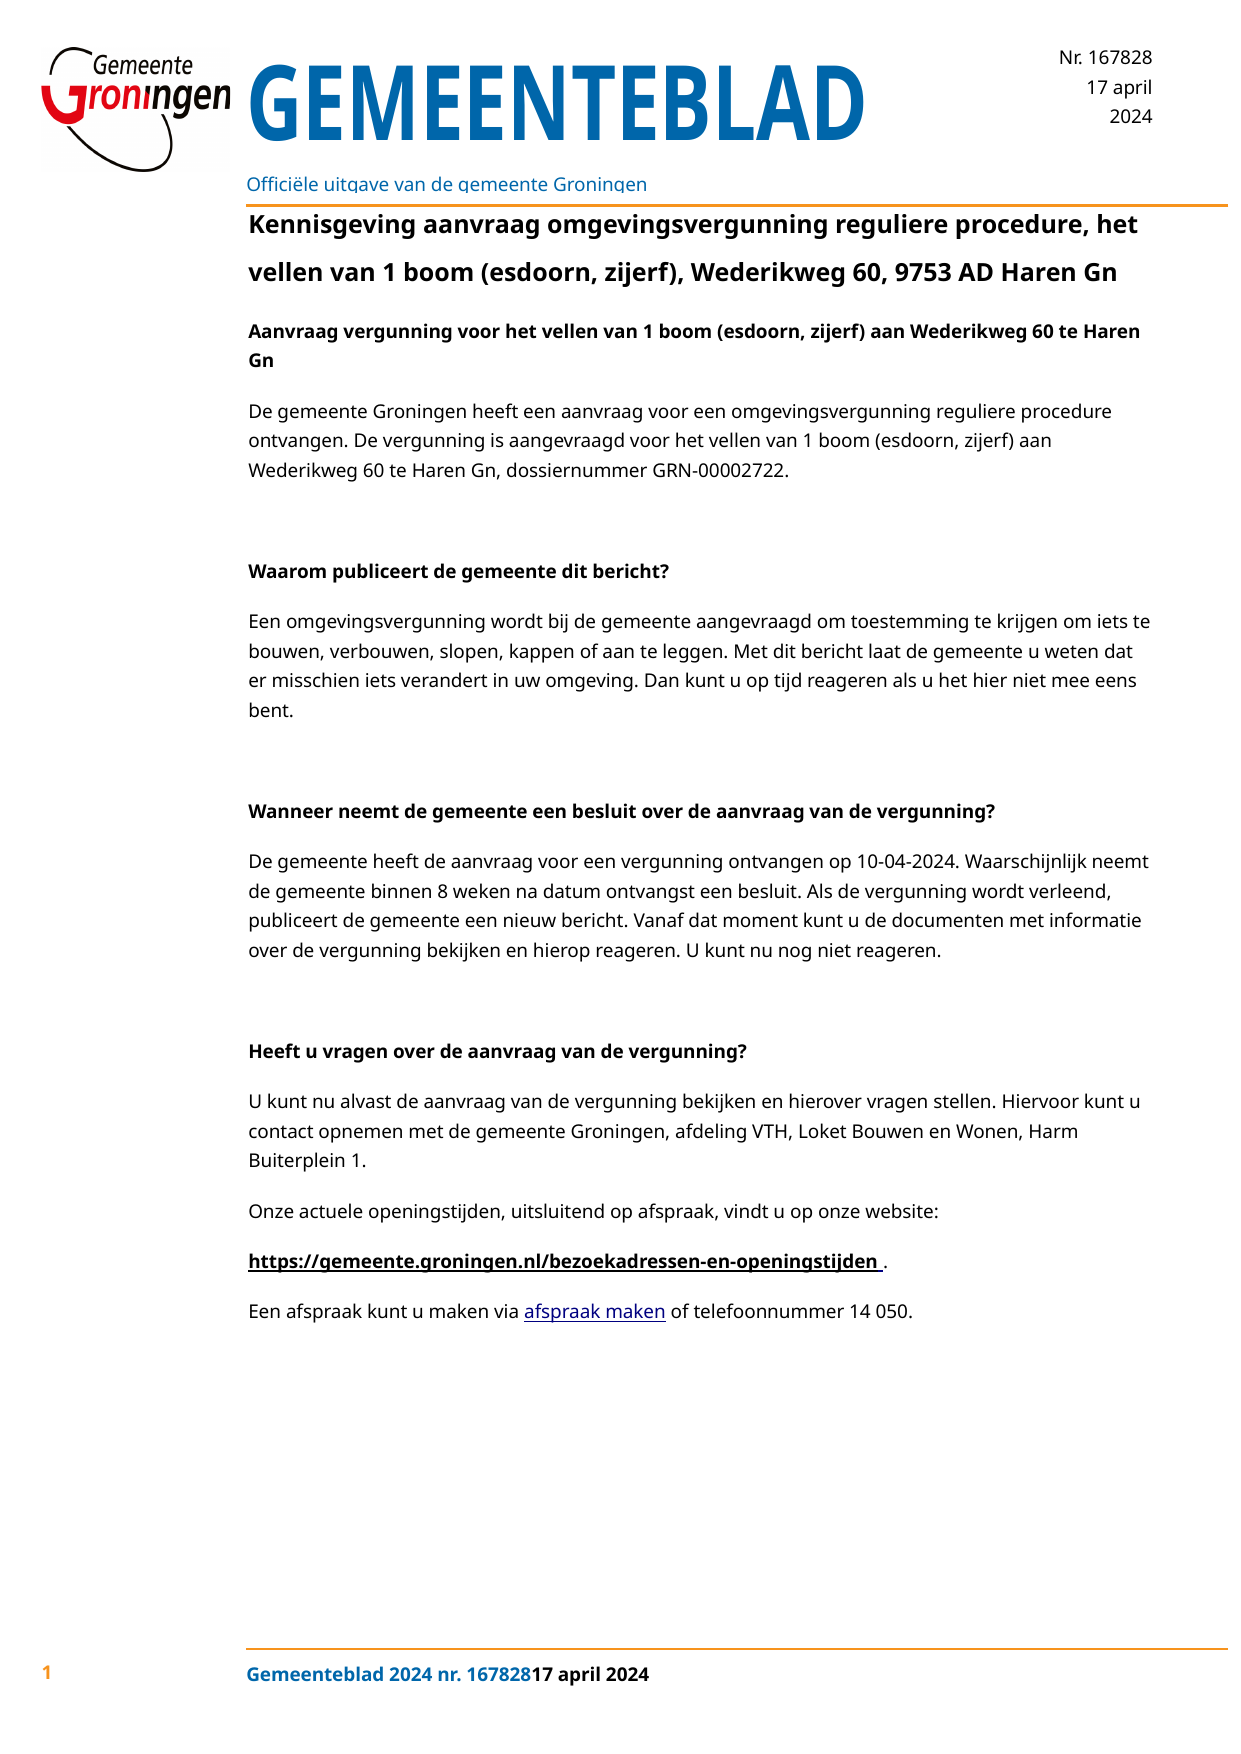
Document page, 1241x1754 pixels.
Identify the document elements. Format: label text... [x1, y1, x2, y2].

text Een omgevingsvergunning wordt bij de gemeente aangevraagd om toestemming te krijgen om iets te bouwen, verbouwen, slopen, kappen of aan te leggen. Met dit bericht laat de gemeente u weten dat er misschien iets verandert in uw omgeving. Dan kunt u op tijd reageren als u het hier niet mee eens bent. [248, 608, 1152, 723]
text Wanneer neemt de gemeente een besluit over de aanvraag van de vergunning? [248, 798, 1152, 824]
picture [41, 47, 231, 172]
text Kennisgeving aanvraag omgevingsvergunning reguliere procedure, het vellen van 1 boom (esdoorn, zijerf), Wederikweg 60, 9753 AD Haren Gn [248, 207, 1152, 288]
text Heeft u vragen over de aanvraag van de vergunning? [248, 1038, 1152, 1064]
text Onze actuele openingstijden, uitsluitend op afspraak, vindt u op onze website: [248, 1198, 1152, 1224]
text Een afspraak kunt u maken via afspraak maken of telefoonnummer 14 050. [248, 1299, 1152, 1324]
text De gemeente heeft de aanvraag voor een vergunning ontvangen op 10-04-2024. Waarschijnlijk neemt de gemeente binnen 8 weken na datum ontvangst een besluit. Als de vergunning wordt verleend, publiceert de gemeente een nieuw bericht. Vanaf dat moment kunt u de documenten met informatie over de vergunning bekijken en hierop reageren. U kunt nu nog niet reageren. [248, 848, 1152, 963]
text U kunt nu alvast de aanvraag van de vergunning bekijken en hierover vragen stellen. Hiervoor kunt u contact opnemen met de gemeente Groningen, afdeling VTH, Loket Bouwen en Wonen, Harm Buiterplein 1. [248, 1088, 1152, 1173]
text https://gemeente.groningen.nl/bezoekadressen-en-openingstijden . [248, 1248, 1152, 1274]
text Waarom publiceert de gemeente dit bericht? [248, 558, 1152, 584]
text De gemeente Groningen heeft een aanvraag voor een omgevingsvergunning reguliere procedure ontvangen. De vergunning is aangevraagd voor het vellen van 1 boom (esdoorn, zijerf) aan Wederikweg 60 te Haren Gn, dossiernummer GRN-00002722. [248, 398, 1152, 483]
text Aanvraag vergunning voor het vellen van 1 boom (esdoorn, zijerf) aan Wederikweg 60 te Haren Gn [248, 318, 1152, 373]
